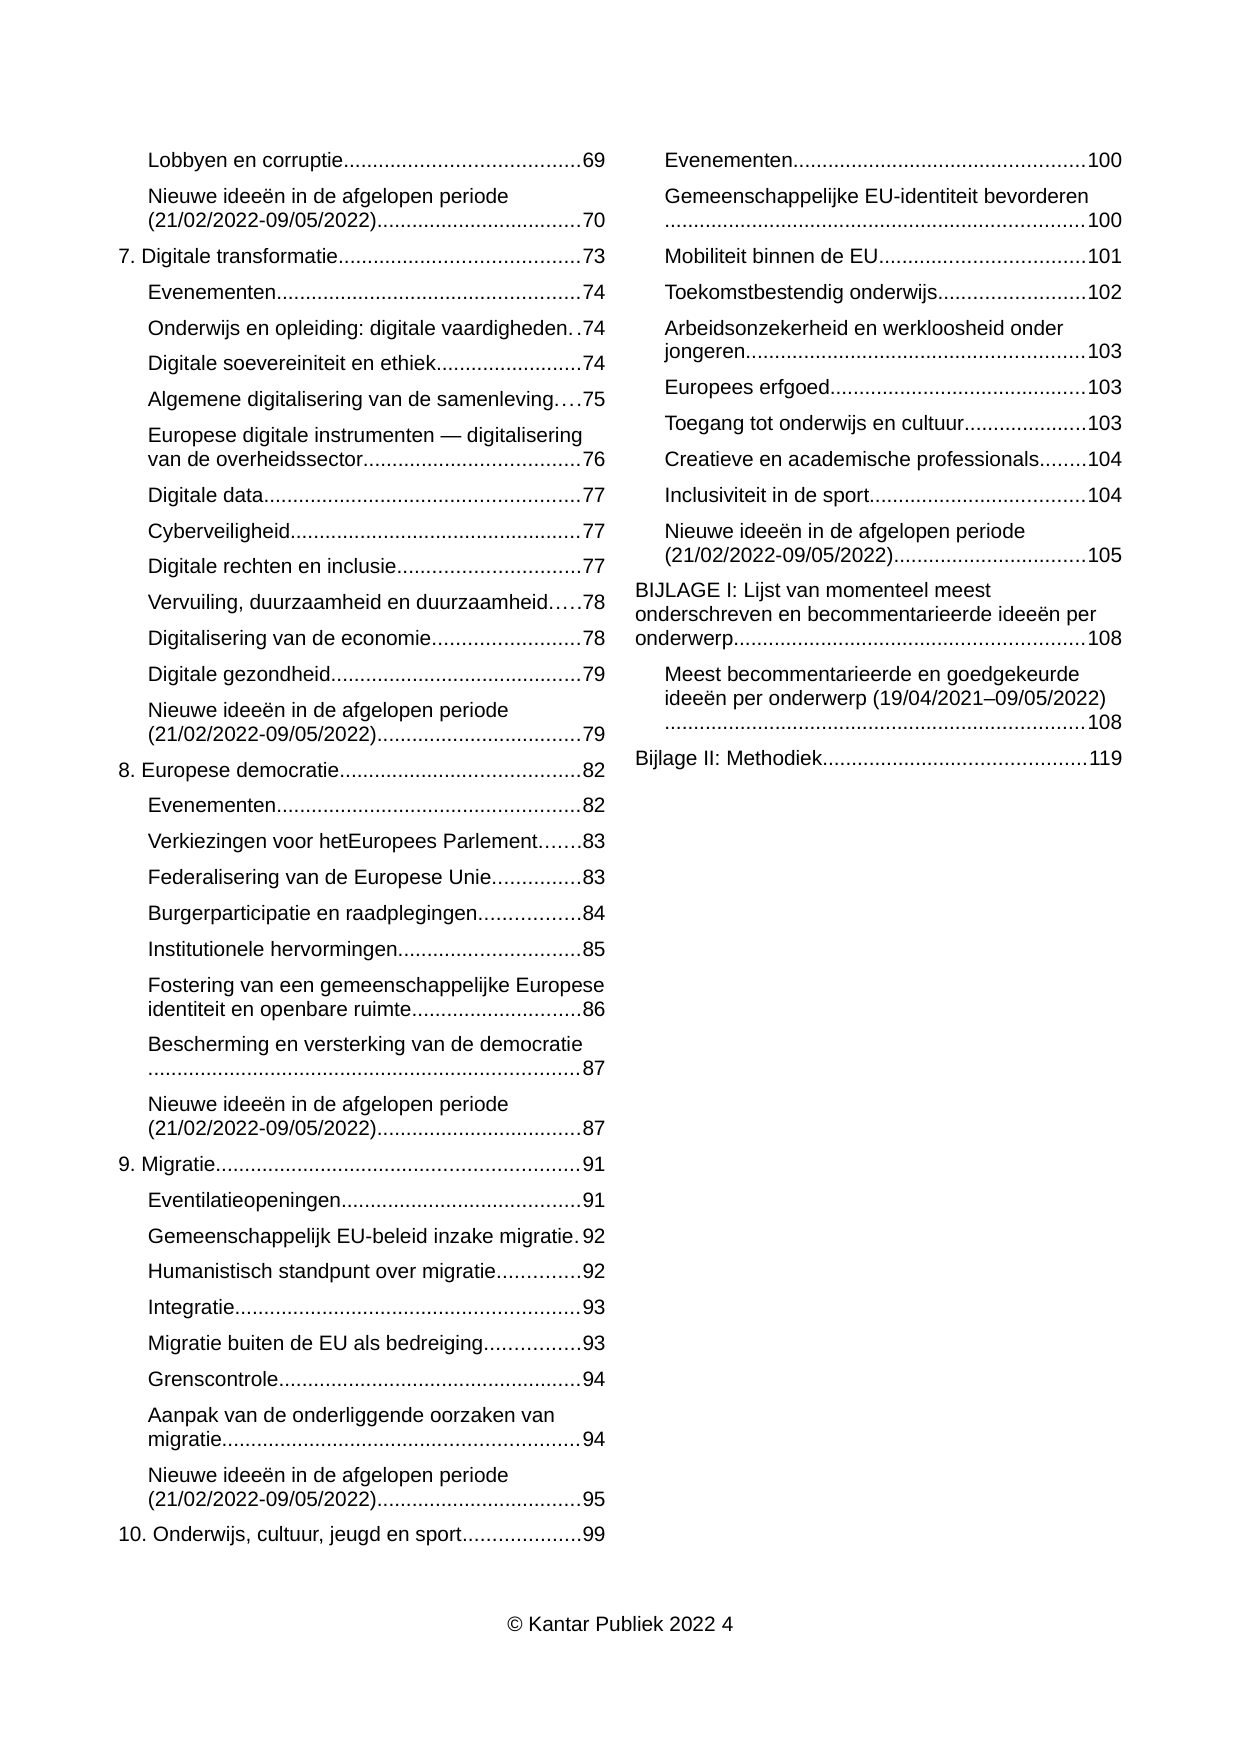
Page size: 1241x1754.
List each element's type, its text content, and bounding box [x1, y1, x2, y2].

text Creatieve en academische professionals 104 [664, 447, 1122, 471]
text Digitalisering van de economie 78 [148, 626, 605, 650]
text Fostering van een gemeenschappelijke Europese identiteit en openbare ruimte 86 [148, 972, 605, 1020]
text Digitale rechten en inclusie 77 [148, 554, 605, 578]
text 10. Onderwijs, cultuur, jeugd en sport 99 [118, 1522, 605, 1546]
text Aanpak van de onderliggende oorzaken van migratie 94 [148, 1403, 605, 1451]
text Digitale gezondheid 79 [148, 662, 605, 686]
text Europese digitale instrumenten — digitalisering van de overheidssector 76 [148, 423, 605, 471]
text Nieuwe ideeën in de afgelopen periode (21/02/2022-09/05/2022) 105 [664, 518, 1122, 566]
text Bijlage II: Methodiek 119 [635, 746, 1122, 770]
text Evenementen 74 [148, 279, 605, 303]
text Algemene digitalisering van de samenleving 75 [148, 387, 605, 411]
text Arbeidsonzekerheid en werkloosheid onder jongeren 103 [664, 315, 1122, 363]
text Cyberveiligheid 77 [148, 518, 605, 542]
text Federalisering van de Europese Unie 83 [148, 865, 605, 889]
text Migratie buiten de EU als bedreiging 93 [148, 1331, 605, 1355]
text Evenementen 82 [148, 793, 605, 817]
text 7. Digitale transformatie 73 [118, 244, 605, 268]
text Digitale soevereiniteit en ethiek 74 [148, 351, 605, 375]
text Gemeenschappelijke EU-identiteit bevorderen 100 [664, 184, 1122, 232]
text Nieuwe ideeën in de afgelopen periode (21/02/2022-09/05/2022) 70 [148, 184, 605, 232]
text Nieuwe ideeën in de afgelopen periode (21/02/2022-09/05/2022) 95 [148, 1462, 605, 1510]
text Mobiliteit binnen de EU 101 [664, 244, 1122, 268]
text Verkiezingen voor hetEuropees Parlement 83 [148, 829, 605, 853]
text Integratie 93 [148, 1295, 605, 1319]
text Lobbyen en corruptie 69 [148, 148, 605, 172]
text Humanistisch standpunt over migratie 92 [148, 1259, 605, 1283]
text BIJLAGE I: Lijst van momenteel meest onderschreven en becommentarieerde ideeën per onderwerp 108 [635, 578, 1122, 650]
text Nieuwe ideeën in de afgelopen periode (21/02/2022-09/05/2022) 87 [148, 1092, 605, 1140]
text Bescherming en versterking van de democratie 87 [148, 1032, 605, 1080]
text 9. Migratie 91 [118, 1152, 605, 1176]
text Vervuiling, duurzaamheid en duurzaamheid 78 [148, 590, 605, 614]
text Gemeenschappelijk EU-beleid inzake migratie 92 [148, 1223, 605, 1247]
text Meest becommentarieerde en goedgekeurde ideeën per onderwerp (19/04/2021–09/05/2022) 108 [664, 662, 1122, 734]
text Toegang tot onderwijs en cultuur 103 [664, 411, 1122, 435]
text Grenscontrole 94 [148, 1367, 605, 1391]
text Institutionele hervormingen 85 [148, 937, 605, 961]
text Evenementen 100 [664, 148, 1122, 172]
text Eventilatieopeningen 91 [148, 1188, 605, 1212]
text Inclusiviteit in de sport 104 [664, 483, 1122, 507]
text Europees erfgoed 103 [664, 375, 1122, 399]
text Onderwijs en opleiding: digitale vaardigheden 74 [148, 315, 605, 339]
text Nieuwe ideeën in de afgelopen periode (21/02/2022-09/05/2022) 79 [148, 698, 605, 746]
text Burgerparticipatie en raadplegingen 84 [148, 901, 605, 925]
text Digitale data 77 [148, 483, 605, 507]
text 8. Europese democratie 82 [118, 757, 605, 781]
text Toekomstbestendig onderwijs 102 [664, 279, 1122, 303]
